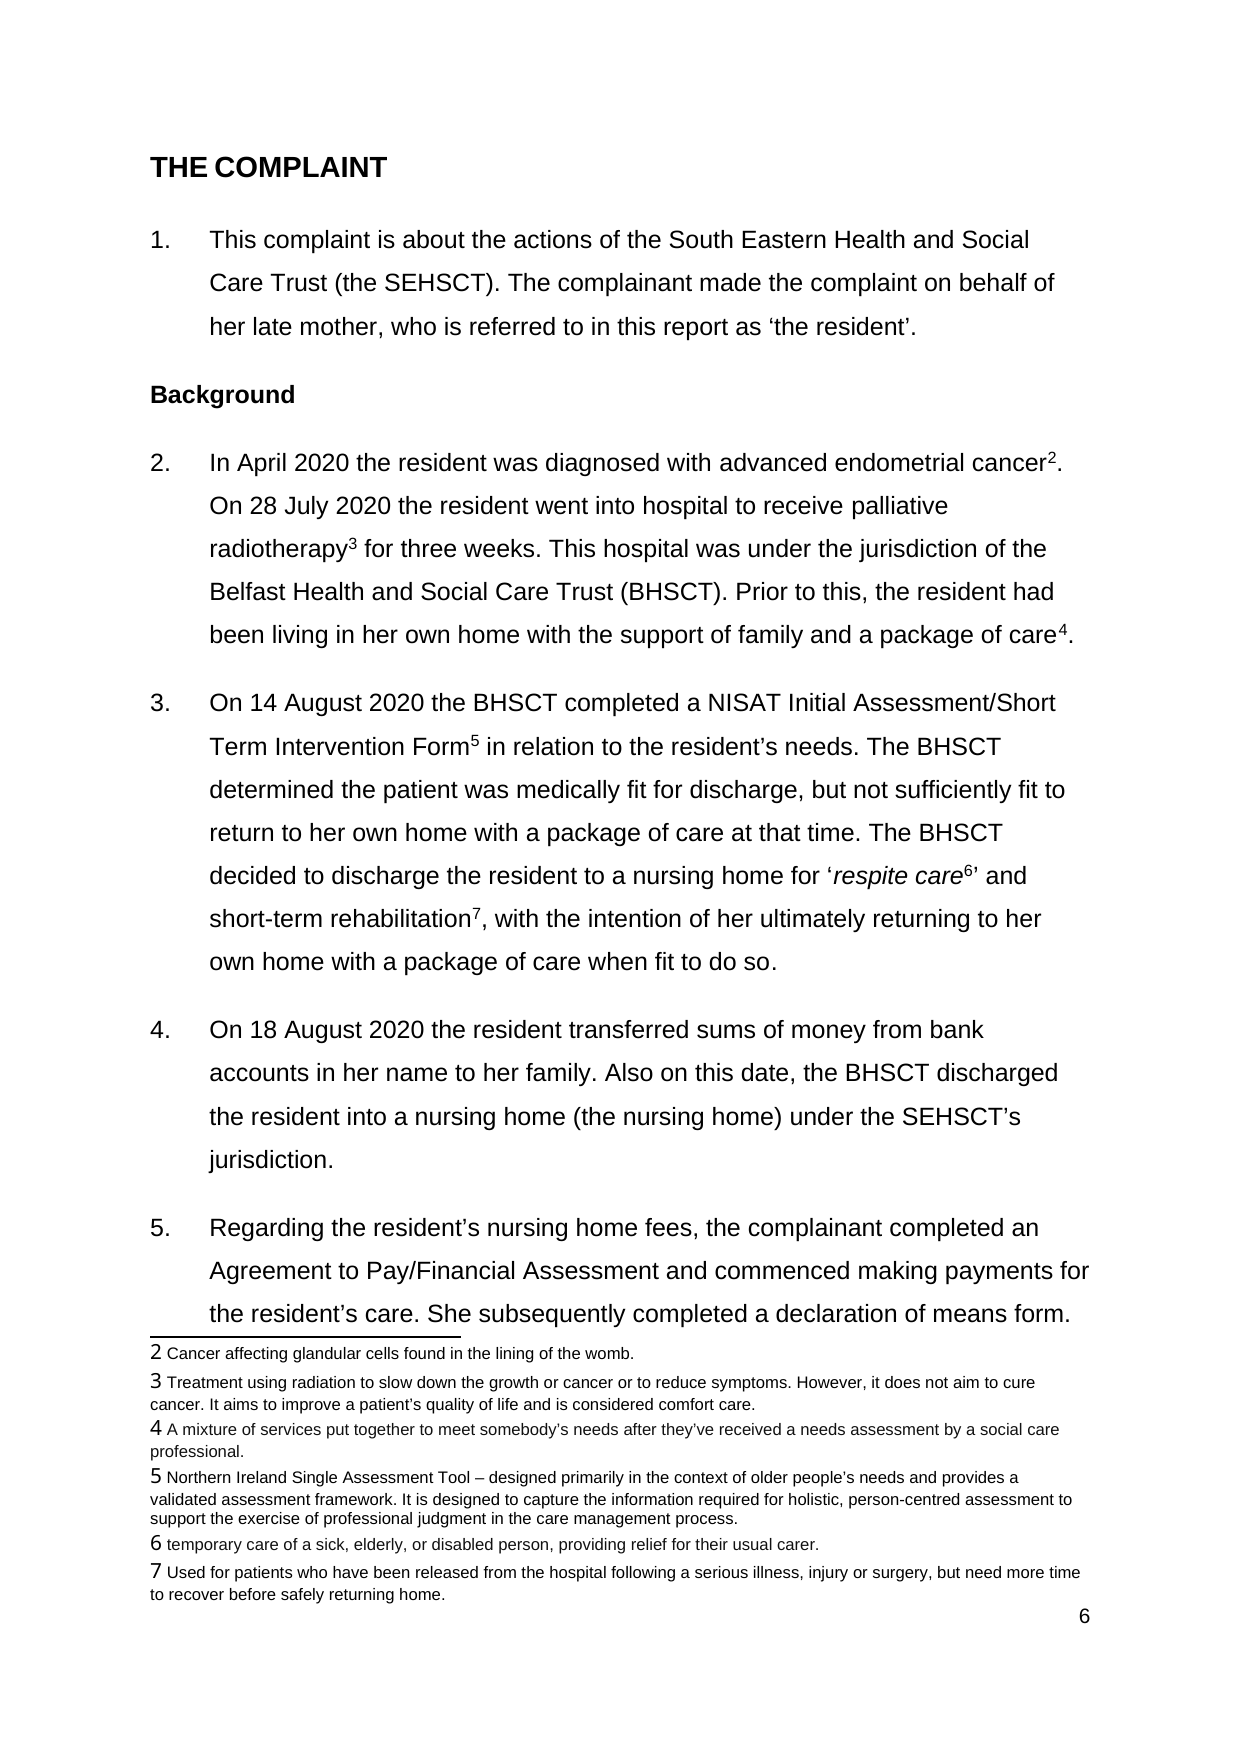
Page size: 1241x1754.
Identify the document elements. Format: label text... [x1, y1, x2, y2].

text Background [150, 380, 1090, 408]
list Regarding the resident’s nursing home fees, the complainant completed an Agreement to Pay/Financial Assessment and commenced making payments for the resident’s care. She subsequently completed a declaration of means form. [150, 1213, 1090, 1328]
list Cancer affecting glandular cells found in the lining of the womb. [150, 1337, 1090, 1366]
list Treatment using radiation to slow down the growth or cancer or to reduce symptoms. However, it does not aim to cure cancer. It aims to improve a patient’s quality of life and is considered comfort care. [150, 1366, 1090, 1413]
text THE COMPLAINT [150, 150, 1090, 183]
list On 14 August 2020 the BHSCT completed a NISAT Initial Assessment/Short Term Intervention Form in relation to the resident’s needs. The BHSCT determined the patient was medically fit for discharge, but not sufficiently fit to return to her own home with a package of care at that time. The BHSCT decided to discharge the resident to a nursing home for ‘respite care’ and short-term rehabilitation, with the intention of her ultimately returning to her own home with a package of care when fit to do so. [150, 688, 1090, 976]
list Used for patients who have been released from the hospital following a serious illness, injury or surgery, but need more time to recover before safely returning home. [150, 1556, 1090, 1604]
list In April 2020 the resident was diagnosed with advanced endometrial cancer. On 28 July 2020 the resident went into hospital to receive palliative radiotherapy for three weeks. This hospital was under the jurisdiction of the Belfast Health and Social Care Trust (BHSCT). Prior to this, the resident had been living in her own home with the support of family and a package of care. [150, 448, 1090, 649]
list A mixture of services put together to meet somebody’s needs after they’ve received a needs assessment by a social care professional. [150, 1413, 1090, 1461]
list This complaint is about the actions of the South Eastern Health and Social Care Trust (the SEHSCT). The complainant made the complaint on behalf of her late mother, who is referred to in this report as ‘the resident’. [150, 225, 1090, 340]
list Northern Ireland Single Assessment Tool – designed primarily in the context of older people’s needs and provides a validated assessment framework. It is designed to capture the information required for holistic, person-centred assessment to support the exercise of professional judgment in the care management process. [150, 1461, 1090, 1528]
list On 18 August 2020 the resident transferred sums of money from bank accounts in her name to her family. Also on this date, the BHSCT discharged the resident into a nursing home (the nursing home) under the SEHSCT’s jurisdiction. [150, 1015, 1090, 1173]
list temporary care of a sick, elderly, or disabled person, providing relief for their usual carer. [150, 1528, 1090, 1556]
